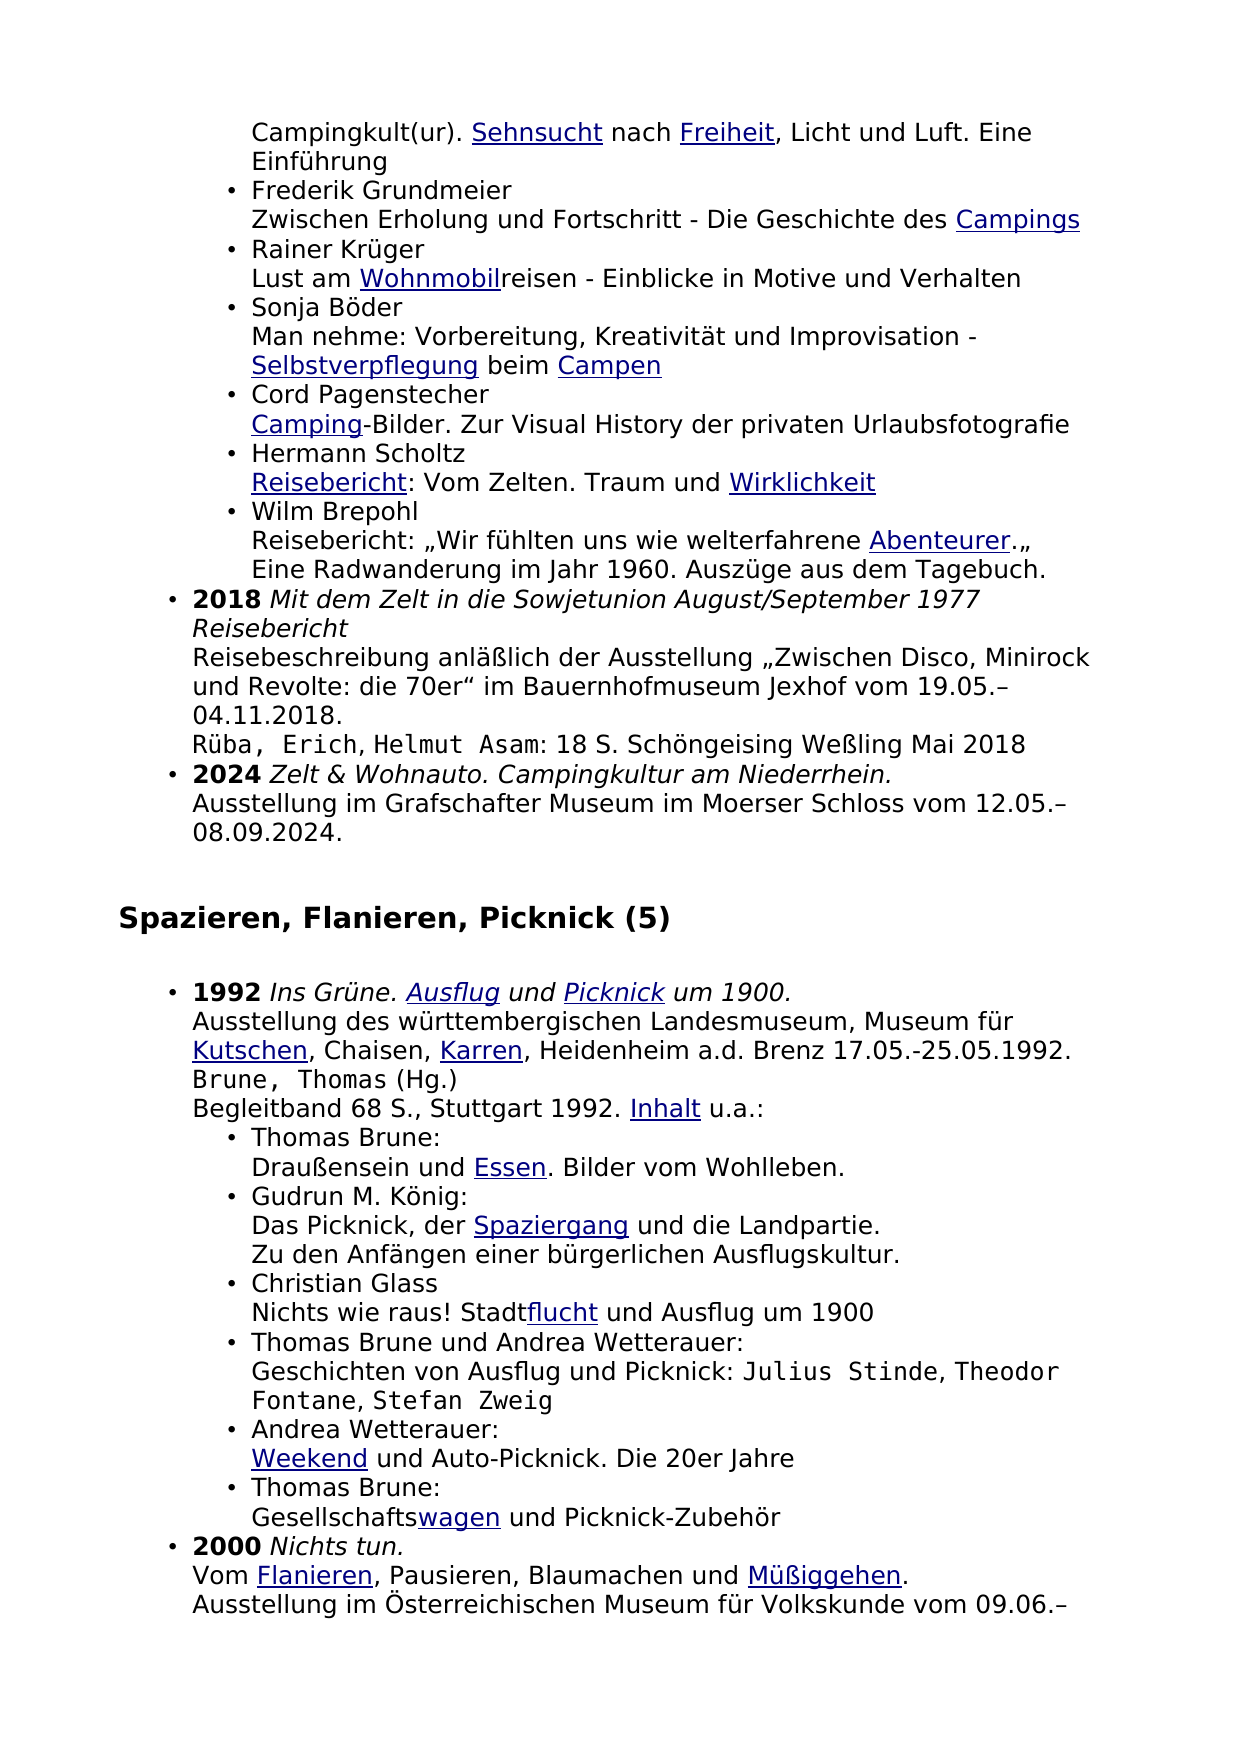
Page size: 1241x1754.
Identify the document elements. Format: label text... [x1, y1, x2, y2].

list Cord Pagenstecher Camping-Bilder. Zur Visual History der privaten Urlaubsfotografie [236, 381, 1122, 439]
list Thomas Brune und Andrea Wetterauer: Geschichten von Ausflug und Picknick: Julius Stinde, Theodor Fontane, Stefan Zweig [236, 1328, 1122, 1415]
list Campingkult(ur). Sehnsucht nach Freiheit, Licht und Luft. Eine Einführung [236, 118, 1122, 176]
list Thomas Brune: Draußensein und Essen. Bilder vom Wohlleben. [236, 1123, 1122, 1182]
list Thomas Brune: Gesellschaftswagen und Picknick-Zubehör [236, 1473, 1122, 1532]
subtitle Spazieren, Flanieren, Picknick (5) [118, 902, 1122, 936]
list Sonja Böder Man nehme: Vorbereitung, Kreativität und Improvisation - Selbstverpflegung beim Campen [236, 293, 1122, 381]
list Andrea Wetterauer: Weekend und Auto-Picknick. Die 20er Jahre [236, 1415, 1122, 1473]
list Rainer Krüger Lust am Wohnmobilreisen - Einblicke in Motive und Verhalten [236, 235, 1122, 293]
list 2000 Nichts tun. Vom Flanieren, Pausieren, Blaumachen und Müßiggehen. Ausstellung im Österreichischen Museum für Volkskunde vom 09.06.– [177, 1532, 1122, 1619]
list Wilm Brepohl Reisebericht: „Wir fühlten uns wie welterfahrene Abenteurer.„ Eine Radwanderung im Jahr 1960. Auszüge aus dem Tagebuch. [236, 497, 1122, 585]
list 1992 Ins Grüne. Ausflug und Picknick um 1900. Ausstellung des württembergischen Landesmuseum, Museum für Kutschen, Chaisen, Karren, Heidenheim a.d. Brenz 17.05.-25.05.1992. Brune, Thomas (Hg.) Begleitband 68 S., Stuttgart 1992. Inhalt u.a.: [177, 978, 1122, 1123]
list Hermann Scholtz Reisebericht: Vom Zelten. Traum und Wirklichkeit [236, 439, 1122, 497]
list Frederik Grundmeier Zwischen Erholung und Fortschritt - Die Geschichte des Campings [236, 176, 1122, 235]
list 2018 Mit dem Zelt in die Sowjetunion August/September 1977 Reisebericht Reisebeschreibung anläßlich der Ausstellung „Zwischen Disco, Minirock und Revolte: die 70er“ im Bauernhofmuseum Jexhof vom 19.05.–04.11.2018. Rüba, Erich, Helmut Asam: 18 S. Schöngeising Weßling Mai 2018 [177, 585, 1122, 760]
list 2024 Zelt & Wohnauto. Campingkultur am Niederrhein. Ausstellung im Grafschafter Museum im Moerser Schloss vom 12.05.–08.09.2024. [177, 760, 1122, 847]
list Gudrun M. König: Das Picknick, der Spaziergang und die Landpartie. Zu den Anfängen einer bürgerlichen Ausflugs­kultur. [236, 1182, 1122, 1269]
list Christian Glass Nichts wie raus! Stadtflucht und Ausflug um 1900 [236, 1269, 1122, 1328]
